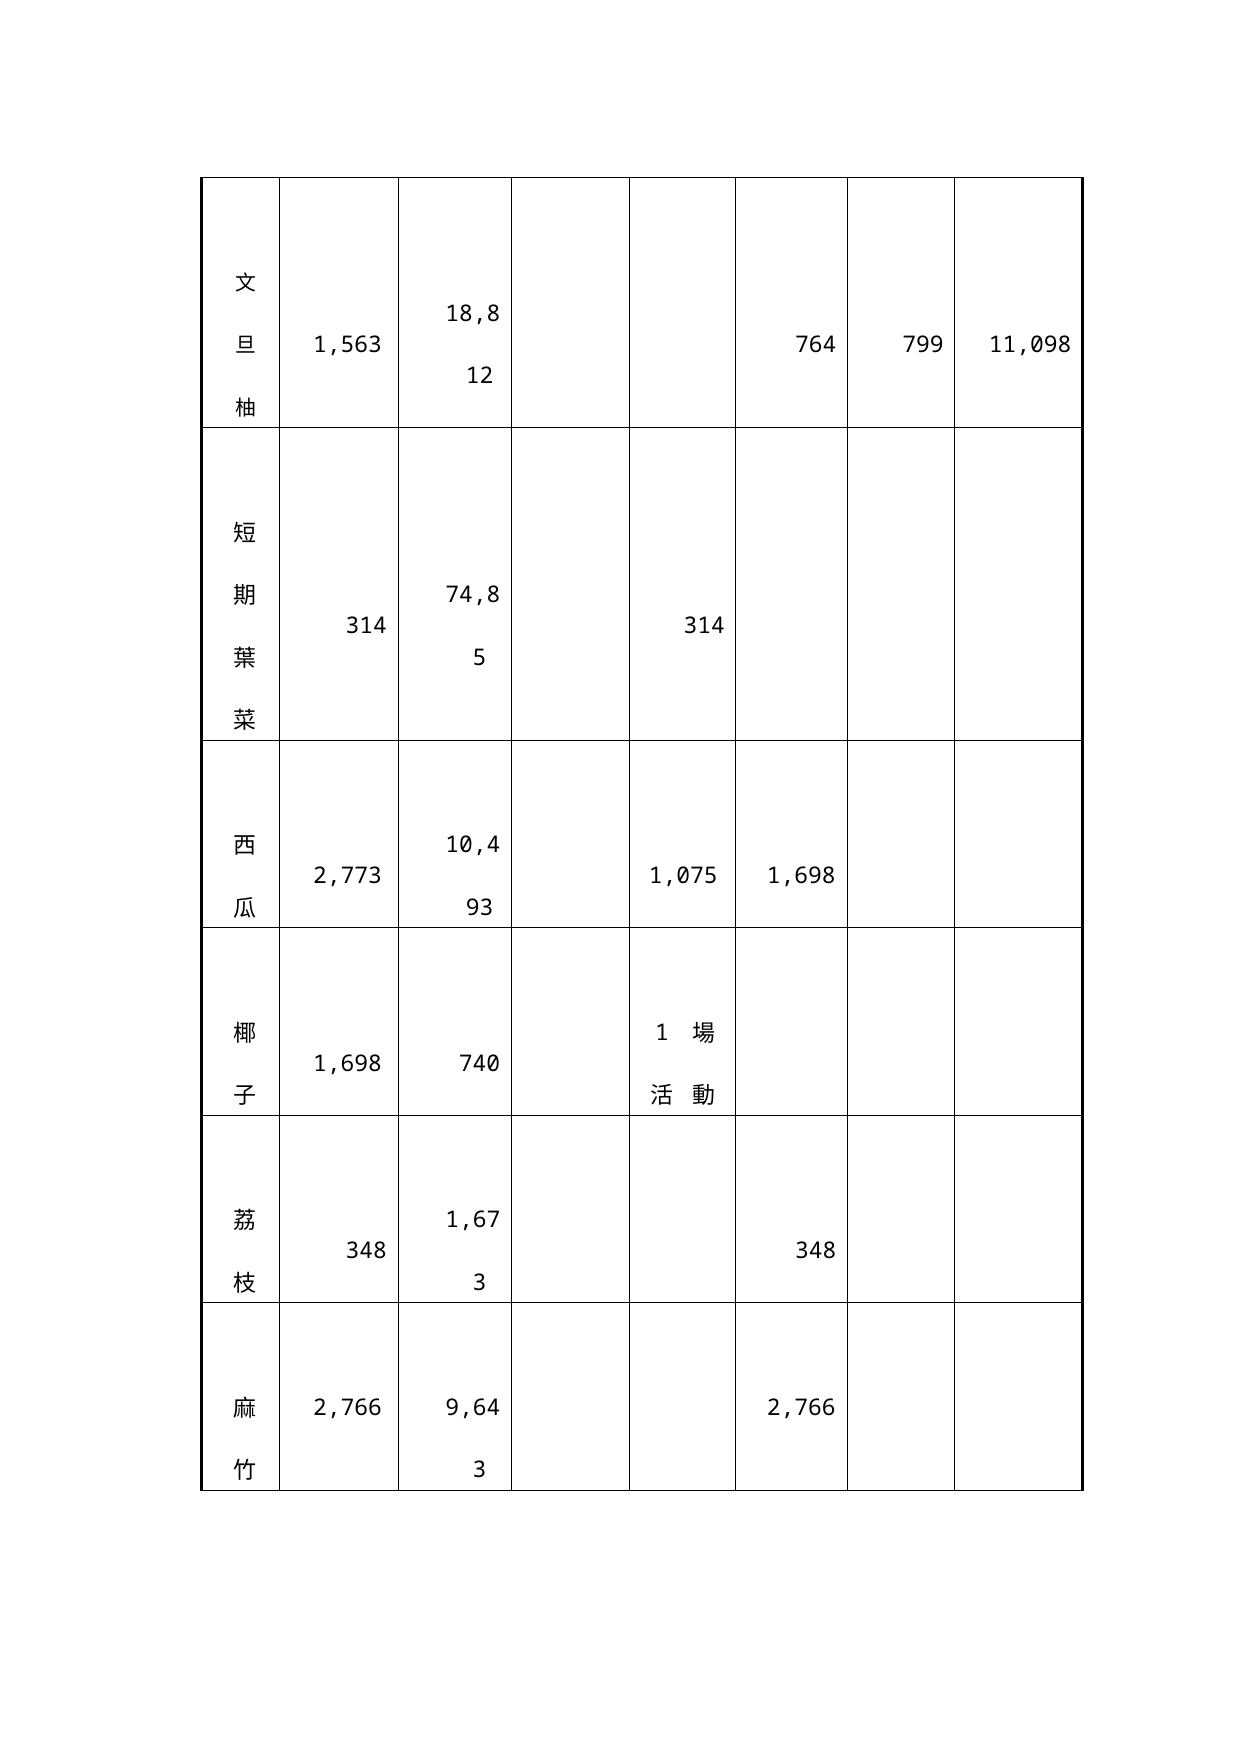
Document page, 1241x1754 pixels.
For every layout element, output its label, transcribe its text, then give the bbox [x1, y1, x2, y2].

table_cell [630, 1303, 735, 1490]
table_cell [512, 928, 629, 1115]
table_cell [848, 741, 954, 927]
table_cell 1,698 [736, 741, 847, 927]
table_cell 18,812 [399, 178, 511, 427]
table_cell [736, 928, 847, 1115]
table_cell [512, 178, 629, 427]
table_cell 1,075 [630, 741, 735, 927]
table_cell [512, 1116, 629, 1302]
table_cell [736, 428, 847, 740]
table_cell 麻竹 [203, 1303, 279, 1490]
table_cell 椰子 [203, 928, 279, 1115]
table_cell [848, 428, 954, 740]
table_cell 314 [630, 428, 735, 740]
table_cell [512, 428, 629, 740]
table_cell [955, 741, 1081, 927]
table_cell 1,563 [280, 178, 398, 427]
table_cell 1場活動 [630, 928, 735, 1115]
table_cell 740 [399, 928, 511, 1115]
table_cell 10,493 [399, 741, 511, 927]
table_cell 74,85 [399, 428, 511, 740]
table_cell 764 [736, 178, 847, 427]
table_cell 2,766 [736, 1303, 847, 1490]
table_cell 11,098 [955, 178, 1081, 427]
table_cell 2,766 [280, 1303, 398, 1490]
table_cell 348 [280, 1116, 398, 1302]
table_cell 1,698 [280, 928, 398, 1115]
table_cell 西瓜 [203, 741, 279, 927]
table_cell 9,643 [399, 1303, 511, 1490]
table_cell 314 [280, 428, 398, 740]
table_cell 799 [848, 178, 954, 427]
table_cell [512, 741, 629, 927]
table_cell 荔枝 [203, 1116, 279, 1302]
table_cell [630, 178, 735, 427]
table_cell [955, 428, 1081, 740]
table_cell [630, 1116, 735, 1302]
table_cell [512, 1303, 629, 1490]
table_cell [955, 1303, 1081, 1490]
table_cell [848, 1303, 954, 1490]
table_cell 文旦柚 [203, 178, 279, 427]
table_cell [848, 1116, 954, 1302]
table_cell [955, 928, 1081, 1115]
table_cell 短期葉菜 [203, 428, 279, 740]
table_cell 348 [736, 1116, 847, 1302]
table_cell 2,773 [280, 741, 398, 927]
table_cell [848, 928, 954, 1115]
table_cell [955, 1116, 1081, 1302]
table_cell 1,673 [399, 1116, 511, 1302]
